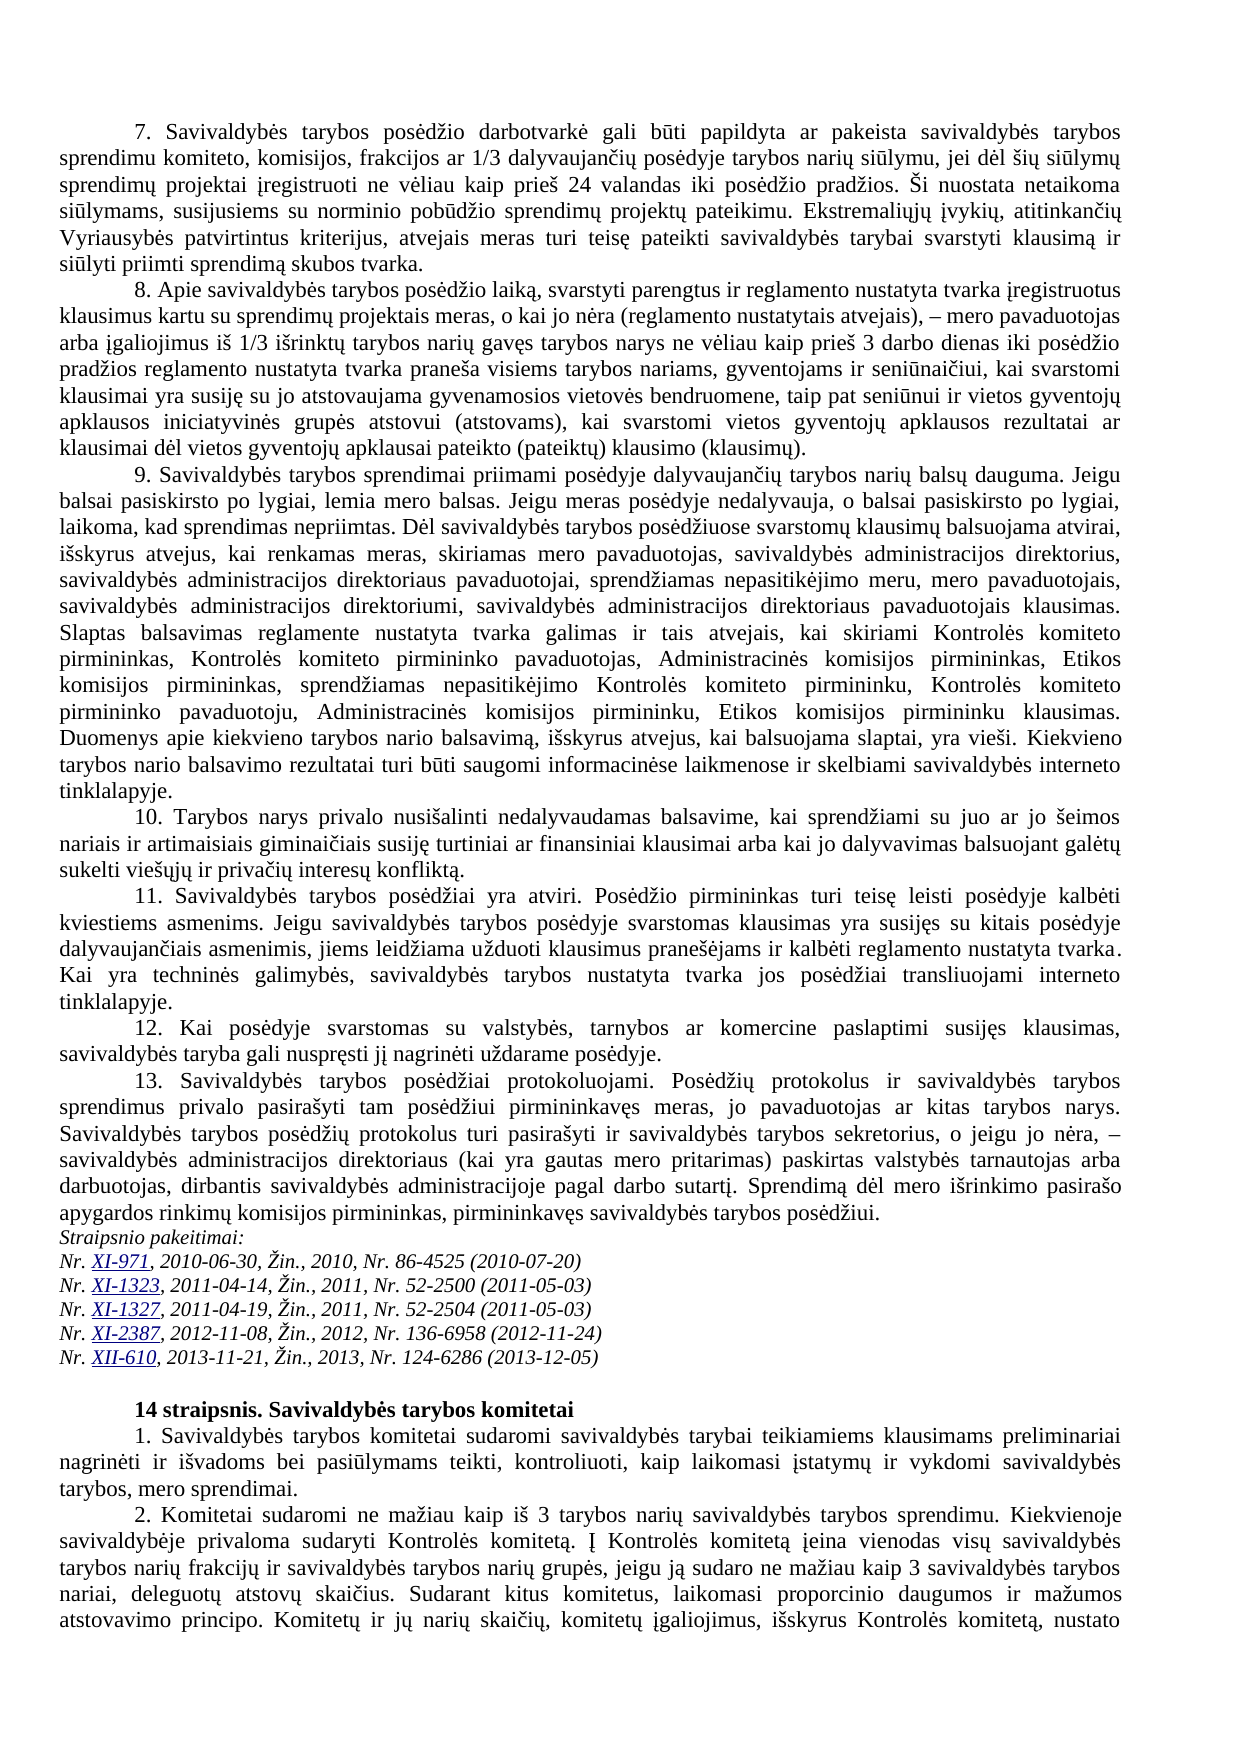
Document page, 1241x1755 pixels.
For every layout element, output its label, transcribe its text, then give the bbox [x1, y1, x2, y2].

text Straipsnio pakeitimai: [59, 1225, 1122, 1249]
text Nr. XI-2387, 2012-11-08, Žin., 2012, Nr. 136-6958 (2012-11-24) [59, 1321, 1122, 1345]
text 10. Tarybos narys privalo nusišalinti nedalyvaudamas balsavime, kai sprendžiami su juo ar jo šeimos nariais ir artimaisiais giminaičiais susiję turtiniai ar finansiniai klausimai arba kai jo dalyvavimas balsuojant galėtų sukelti viešųjų ir privačių interesų konfliktą. [59, 803, 1122, 882]
text 11. Savivaldybės tarybos posėdžiai yra atviri. Posėdžio pirmininkas turi teisę leisti posėdyje kalbėti kviestiems asmenims. Jeigu savivaldybės tarybos posėdyje svarstomas klausimas yra susijęs su kitais posėdyje dalyvaujančiais asmenimis, jiems leidžiama užduoti klausimus pranešėjams ir kalbėti reglamento nustatyta tvarka. Kai yra techninės galimybės, savivaldybės tarybos nustatyta tvarka jos posėdžiai transliuojami interneto tinklalapyje. [59, 882, 1122, 1014]
text 7. Savivaldybės tarybos posėdžio darbotvarkė gali būti papildyta ar pakeista savivaldybės tarybos sprendimu komiteto, komisijos, frakcijos ar 1/3 dalyvaujančių posėdyje tarybos narių siūlymu, jei dėl šių siūlymų sprendimų projektai įregistruoti ne vėliau kaip prieš 24 valandas iki posėdžio pradžios. Ši nuostata netaikoma siūlymams, susijusiems su norminio pobūdžio sprendimų projektų pateikimu. Ekstremaliųjų įvykių, atitinkančių Vyriausybės patvirtintus kriterijus, atvejais meras turi teisę pateikti savivaldybės tarybai svarstyti klausimą ir siūlyti priimti sprendimą skubos tvarka. [59, 118, 1122, 276]
text 1. Savivaldybės tarybos komitetai sudaromi savivaldybės tarybai teikiamiems klausimams preliminariai nagrinėti ir išvadoms bei pasiūlymams teikti, kontroliuoti, kaip laikomasi įstatymų ir vykdomi savivaldybės tarybos, mero sprendimai. [59, 1422, 1122, 1501]
text Nr. XI-1327, 2011-04-19, Žin., 2011, Nr. 52-2504 (2011-05-03) [59, 1297, 1122, 1321]
text 13. Savivaldybės tarybos posėdžiai protokoluojami. Posėdžių protokolus ir savivaldybės tarybos sprendimus privalo pasirašyti tam posėdžiui pirmininkavęs meras, jo pavaduotojas ar kitas tarybos narys. Savivaldybės tarybos posėdžių protokolus turi pasirašyti ir savivaldybės tarybos sekretorius, o jeigu jo nėra, – savivaldybės administracijos direktoriaus (kai yra gautas mero pritarimas) paskirtas valstybės tarnautojas arba darbuotojas, dirbantis savivaldybės administracijoje pagal darbo sutartį. Sprendimą dėl mero išrinkimo pasirašo apygardos rinkimų komisijos pirmininkas, pirmininkavęs savivaldybės tarybos posėdžiui. [59, 1067, 1122, 1225]
text Nr. XI-971, 2010-06-30, Žin., 2010, Nr. 86-4525 (2010-07-20) [59, 1249, 1122, 1273]
text Nr. XI-1323, 2011-04-14, Žin., 2011, Nr. 52-2500 (2011-05-03) [59, 1273, 1122, 1297]
text 12. Kai posėdyje svarstomas su valstybės, tarnybos ar komercine paslaptimi susijęs klausimas, savivaldybės taryba gali nuspręsti jį nagrinėti uždarame posėdyje. [59, 1014, 1122, 1067]
text 2. Komitetai sudaromi ne mažiau kaip iš 3 tarybos narių savivaldybės tarybos sprendimu. Kiekvienoje savivaldybėje privaloma sudaryti Kontrolės komitetą. Į Kontrolės komitetą įeina vienodas visų savivaldybės tarybos narių frakcijų ir savivaldybės tarybos narių grupės, jeigu ją sudaro ne mažiau kaip 3 savivaldybės tarybos nariai, deleguotų atstovų skaičius. Sudarant kitus komitetus, laikomasi proporcinio daugumos ir mažumos atstovavimo principo. Komitetų ir jų narių skaičių, komitetų įgaliojimus, išskyrus Kontrolės komitetą, nustato [59, 1501, 1122, 1633]
text 9. Savivaldybės tarybos sprendimai priimami posėdyje dalyvaujančių tarybos narių balsų dauguma. Jeigu balsai pasiskirsto po lygiai, lemia mero balsas. Jeigu meras posėdyje nedalyvauja, o balsai pasiskirsto po lygiai, laikoma, kad sprendimas nepriimtas. Dėl savivaldybės tarybos posėdžiuose svarstomų klausimų balsuojama atvirai, išskyrus atvejus, kai renkamas meras, skiriamas mero pavaduotojas, savivaldybės administracijos direktorius, savivaldybės administracijos direktoriaus pavaduotojai, sprendžiamas nepasitikėjimo meru, mero pavaduotojais, savivaldybės administracijos direktoriumi, savivaldybės administracijos direktoriaus pavaduotojais klausimas. Slaptas balsavimas reglamente nustatyta tvarka galimas ir tais atvejais, kai skiriami Kontrolės komiteto pirmininkas, Kontrolės komiteto pirmininko pavaduotojas, Administracinės komisijos pirmininkas, Etikos komisijos pirmininkas, sprendžiamas nepasitikėjimo Kontrolės komiteto pirmininku, Kontrolės komiteto pirmininko pavaduotoju, Administracinės komisijos pirmininku, Etikos komisijos pirmininku klausimas. Duomenys apie kiekvieno tarybos nario balsavimą, išskyrus atvejus, kai balsuojama slaptai, yra vieši. Kiekvieno tarybos nario balsavimo rezultatai turi būti saugomi informacinėse laikmenose ir skelbiami savivaldybės interneto tinklalapyje. [59, 461, 1122, 803]
text 8. Apie savivaldybės tarybos posėdžio laiką, svarstyti parengtus ir reglamento nustatyta tvarka įregistruotus klausimus kartu su sprendimų projektais meras, o kai jo nėra (reglamento nustatytais atvejais), – mero pavaduotojas arba įgaliojimus iš 1/3 išrinktų tarybos narių gavęs tarybos narys ne vėliau kaip prieš 3 darbo dienas iki posėdžio pradžios reglamento nustatyta tvarka praneša visiems tarybos nariams, gyventojams ir seniūnaičiui, kai svarstomi klausimai yra susiję su jo atstovaujama gyvenamosios vietovės bendruomene, taip pat seniūnui ir vietos gyventojų apklausos iniciatyvinės grupės atstovui (atstovams), kai svarstomi vietos gyventojų apklausos rezultatai ar klausimai dėl vietos gyventojų apklausai pateikto (pateiktų) klausimo (klausimų). [59, 276, 1122, 461]
text 14 straipsnis. Savivaldybės tarybos komitetai [59, 1396, 1122, 1422]
text Nr. XII-610, 2013-11-21, Žin., 2013, Nr. 124-6286 (2013-12-05) [59, 1345, 1122, 1369]
